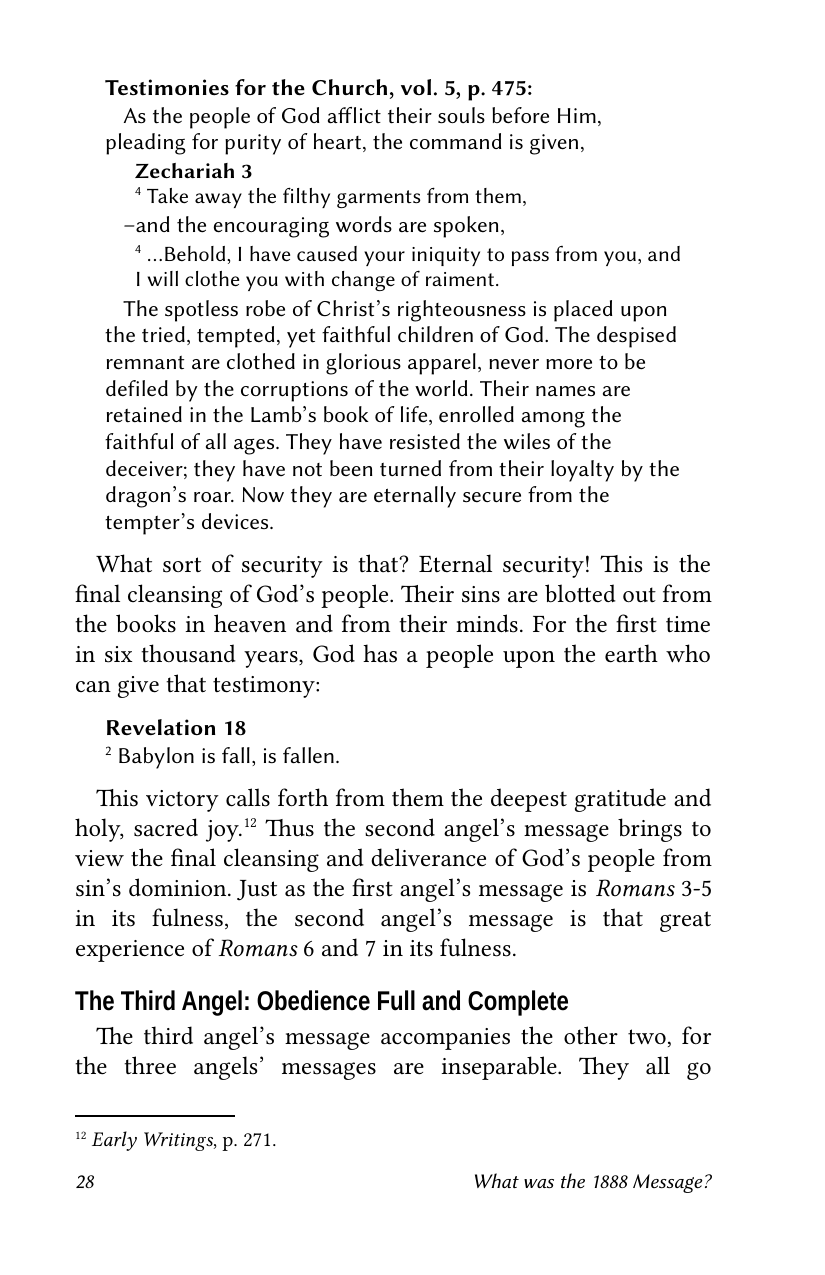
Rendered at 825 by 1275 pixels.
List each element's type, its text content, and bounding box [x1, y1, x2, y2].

text Early Writings, p. 271. [75, 1128, 712, 1152]
text As the people of God afflict their souls before Him, pleading for purity of heart, the command is given, [105, 103, 682, 155]
text This victory calls forth from them the deepest gratitude and holy, sacred joy. Thus the second angel’s message brings to view the final cleansing and deliverance of God’s people from sin’s dominion. Just as the first angel’s message is Romans 3-5 in its fulness, the second angel’s message is that great experience of Romans 6 and 7 in its fulness. [75, 784, 712, 962]
text –and the encouraging words are spoken, [105, 212, 682, 238]
subtitle The Third Angel: Obedience Full and Complete [75, 985, 712, 1016]
text The spotless robe of Christ’s righteousness is placed upon the tried, tempted, yet faithful children of God. The despised remnant are clothed in glorious apparel, never more to be defiled by the corruptions of the world. Their names are retained in the Lamb’s book of life, enrolled among the faithful of all ages. They have resisted the wiles of the deceiver; they have not been turned from their loyalty by the dragon’s roar. Now they are eternally secure from the tempter’s devices. [105, 296, 682, 535]
text 4 ...Behold, I have caused your iniquity to pass from you, and I will clothe you with change of raiment. [135, 242, 682, 292]
text 2 Babylon is fall, is fallen. [105, 743, 682, 769]
text Testimonies for the Church, vol. 5, p. 475: [105, 75, 712, 101]
text 4 Take away the filthy garments from them, [135, 184, 682, 209]
text The third angel’s message accompanies the other two, for the three angels’ messages are inseparable. They all go [75, 1022, 712, 1080]
text What sort of security is that? Eternal security! This is the final cleansing of God’s people. Their sins are blotted out from the books in heaven and from their minds. For the first time in six thousand years, God has a people upon the earth who can give that testimony: [75, 551, 712, 699]
text Revelation 18 [105, 715, 712, 741]
text Zechariah 3 [135, 159, 682, 184]
